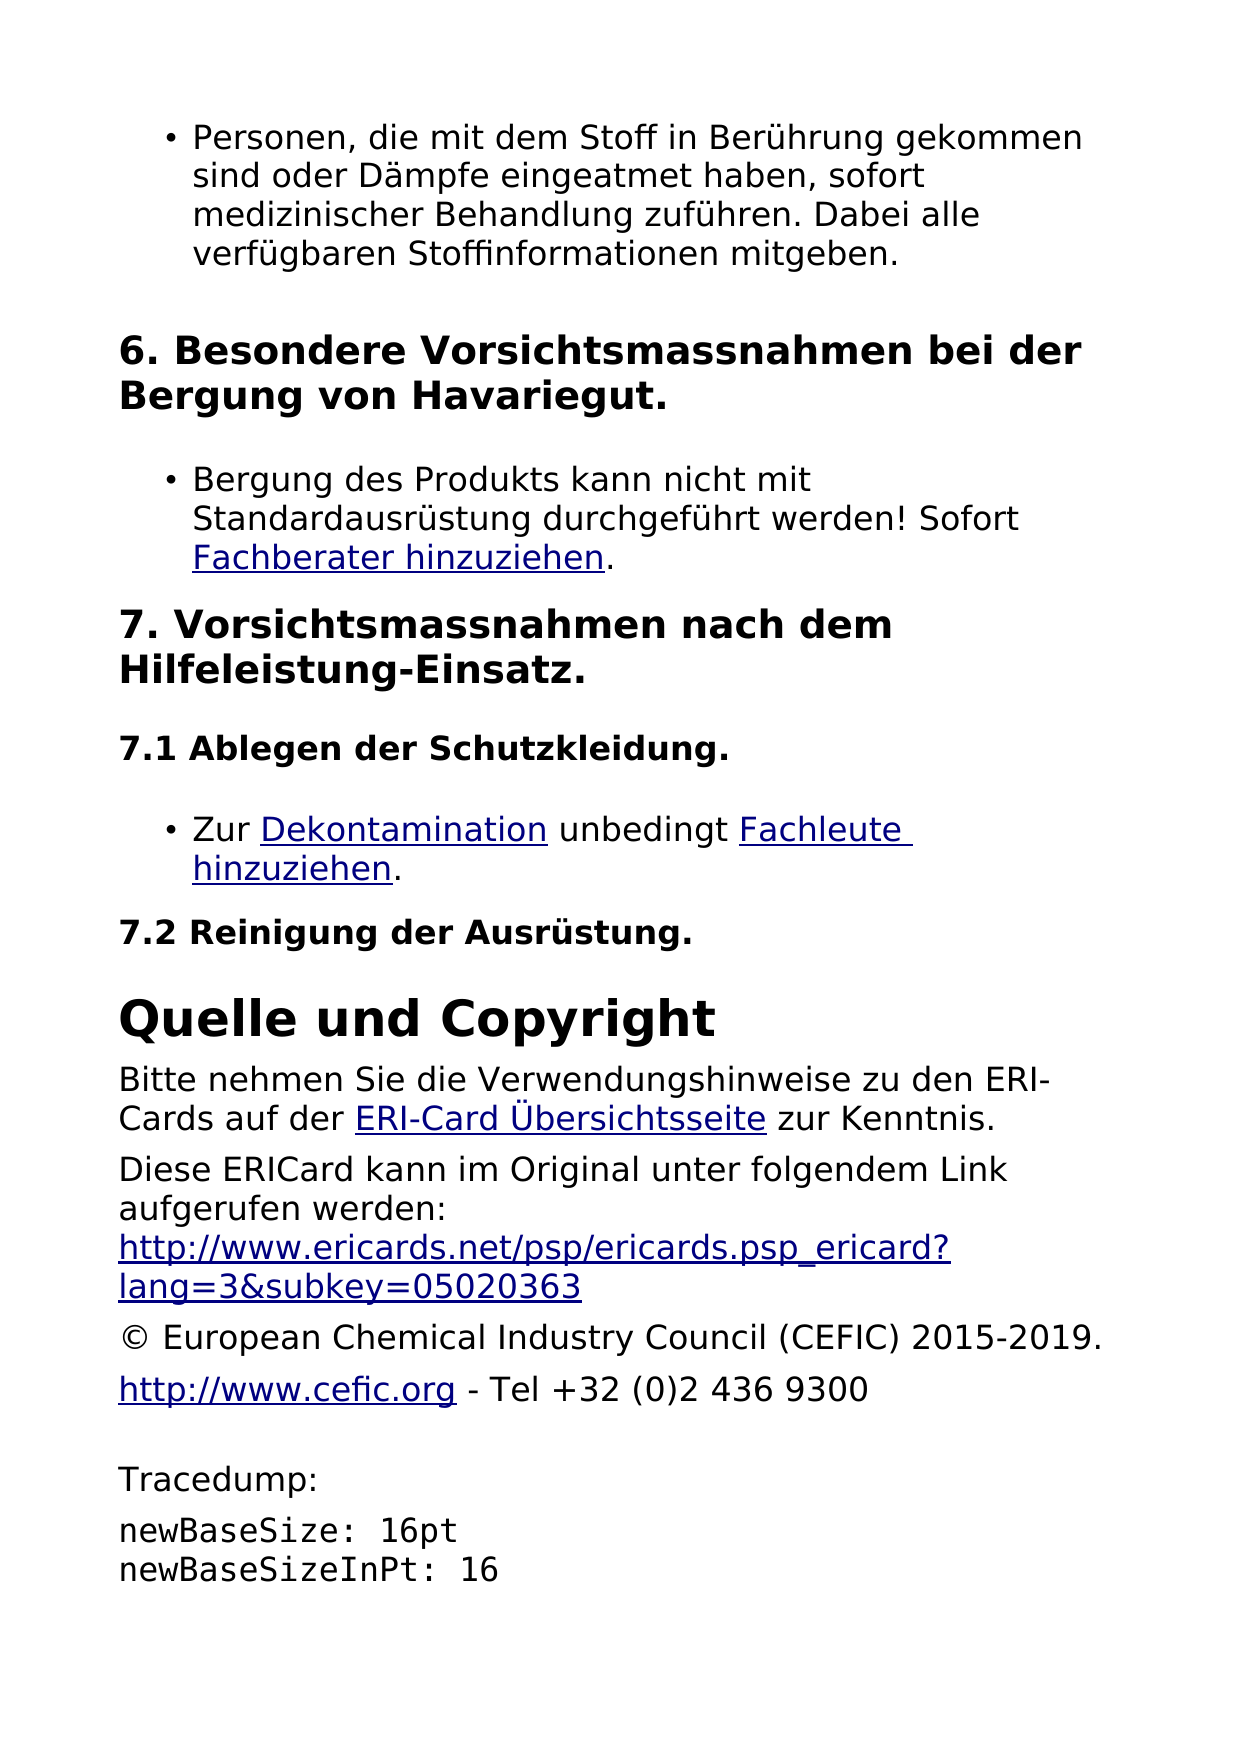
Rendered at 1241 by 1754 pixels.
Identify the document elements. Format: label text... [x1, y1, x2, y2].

subtitle 7. Vorsichtsmassnahmen nach dem Hilfeleistung-Einsatz. [118, 602, 1122, 692]
text © European Chemical Industry Council (CEFIC) 2015-2019. [118, 1319, 1122, 1357]
list Personen, die mit dem Stoff in Berührung gekommen sind oder Dämpfe eingeatmet haben, sofort medizinischer Behandlung zuführen. Dabei alle verfügbaren Stoffinformationen mitgeben. [177, 118, 1122, 273]
subtitle 6. Besondere Vorsichtsmassnahmen bei der Bergung von Havariegut. [118, 328, 1122, 418]
list Bergung des Produkts kann nicht mit Standardausrüstung durchgeführt werden! Sofort Fachberater hinzuziehen. [177, 460, 1122, 577]
subtitle 7.1 Ablegen der Schutzkleidung. [118, 730, 1122, 769]
subtitle 7.2 Reinigung der Ausrüstung. [118, 913, 1122, 952]
text Diese ERICard kann im Original unter folgendem Link aufgerufen werden: http://www.ericards.net/psp/ericards.psp_ericard?lang=3&subkey=05020363 [118, 1151, 1122, 1306]
subtitle Quelle und Copyright [118, 990, 1122, 1048]
text Bitte nehmen Sie die Verwendungshinweise zu den ERI-Cards auf der ERI-Card Übersichtsseite zur Kenntnis. [118, 1061, 1122, 1138]
text newBaseSize: 16pt newBaseSizeInPt: 16 [118, 1512, 1122, 1589]
text http://www.cefic.org - Tel +32 (0)2 436 9300 [118, 1370, 1122, 1409]
list Zur Dekontamination unbedingt Fachleute hinzuziehen. [177, 811, 1122, 888]
text Tracedump: [118, 1421, 1122, 1499]
